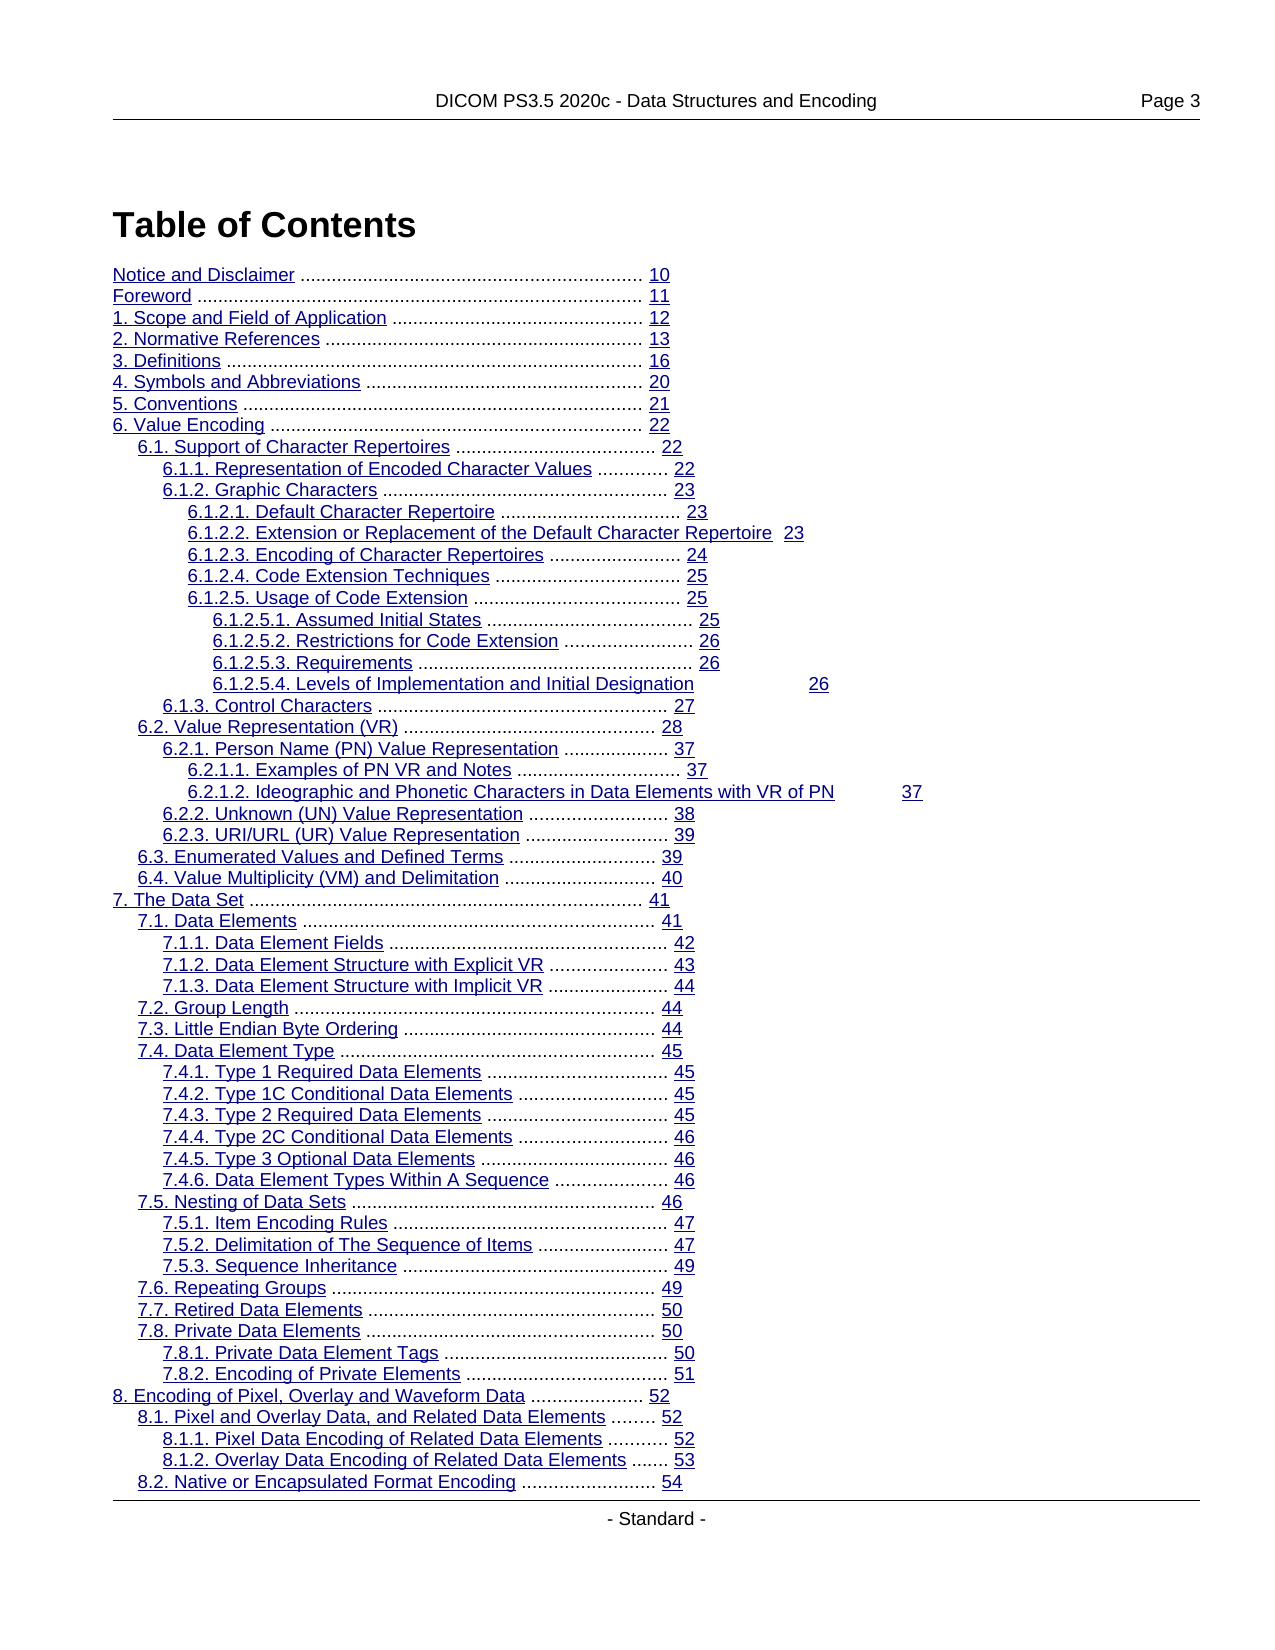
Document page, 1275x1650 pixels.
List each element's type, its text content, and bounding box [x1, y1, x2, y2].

text 6.1.2.3. Encoding of Character Repertoires 0 [187, 544, 1175, 565]
text 8.2. Native or Encapsulated Format Encoding 0 [137, 1471, 1175, 1492]
text 7. The Data Set 0 [112, 889, 1175, 910]
text Table of Contents [112, 204, 1200, 245]
text 6.1.2.5.2. Restrictions for Code Extension 0 [212, 630, 1175, 651]
text 7.4.3. Type 2 Required Data Elements 0 [162, 1104, 1175, 1126]
text 7.5.1. Item Encoding Rules 0 [162, 1212, 1175, 1234]
text 1. Scope and Field of Application 0 [112, 306, 1175, 328]
text 7.4.6. Data Element Types Within A Sequence 0 [162, 1169, 1175, 1191]
text 7.1.2. Data Element Structure with Explicit VR 0 [162, 953, 1175, 975]
text 7.8.1. Private Data Element Tags 0 [162, 1341, 1175, 1363]
text 7.1.3. Data Element Structure with Implicit VR 0 [162, 975, 1175, 996]
text 6.2.1.1. Examples of PN VR and Notes 0 [187, 759, 1175, 781]
text 6.2.1.2. Ideographic and Phonetic Characters in Data Elements with VR of PN 0 [187, 781, 1175, 802]
text 8.1.2. Overlay Data Encoding of Related Data Elements 0 [162, 1449, 1175, 1471]
text 6.1.2.5.3. Requirements 0 [212, 651, 1175, 673]
text 7.4.1. Type 1 Required Data Elements 0 [162, 1061, 1175, 1083]
text 7.1.1. Data Element Fields 0 [162, 932, 1175, 953]
text 6. Value Encoding 0 [112, 414, 1175, 436]
text Notice and Disclaimer 0 [112, 263, 1175, 285]
text 6.1.2.5.4. Levels of Implementation and Initial Designation 0 [212, 673, 1175, 694]
text 7.5.2. Delimitation of The Sequence of Items 0 [162, 1234, 1175, 1255]
text 7.4.2. Type 1C Conditional Data Elements 0 [162, 1083, 1175, 1104]
text 6.1. Support of Character Repertoires 0 [137, 436, 1175, 457]
text 4. Symbols and Abbreviations 0 [112, 371, 1175, 393]
text 8. Encoding of Pixel, Overlay and Waveform Data 0 [112, 1384, 1175, 1406]
text 6.1.2.1. Default Character Repertoire 0 [187, 501, 1175, 522]
text 7.8.2. Encoding of Private Elements 0 [162, 1363, 1175, 1384]
text 8.1.1. Pixel Data Encoding of Related Data Elements 0 [162, 1428, 1175, 1449]
text 7.2. Group Length 0 [137, 996, 1175, 1018]
text 6.1.2.5.1. Assumed Initial States 0 [212, 608, 1175, 630]
text 7.4. Data Element Type 0 [137, 1039, 1175, 1061]
text 7.4.4. Type 2C Conditional Data Elements 0 [162, 1126, 1175, 1147]
text 6.1.2. Graphic Characters 0 [162, 479, 1175, 501]
text 7.1. Data Elements 0 [137, 910, 1175, 932]
text 7.6. Repeating Groups 0 [137, 1277, 1175, 1298]
text 5. Conventions 0 [112, 393, 1175, 414]
text 6.1.3. Control Characters 0 [162, 694, 1175, 716]
text 7.5.3. Sequence Inheritance 0 [162, 1255, 1175, 1277]
text 2. Normative References 0 [112, 328, 1175, 349]
text 6.2.2. Unknown (UN) Value Representation 0 [162, 802, 1175, 824]
text 7.8. Private Data Elements 0 [137, 1320, 1175, 1341]
text 7.5. Nesting of Data Sets 0 [137, 1191, 1175, 1212]
text 6.2.1. Person Name (PN) Value Representation 0 [162, 738, 1175, 759]
text 6.4. Value Multiplicity (VM) and Delimitation 0 [137, 867, 1175, 889]
text 7.7. Retired Data Elements 0 [137, 1298, 1175, 1320]
text 6.2.3. URI/URL (UR) Value Representation 0 [162, 824, 1175, 846]
text 8.1. Pixel and Overlay Data, and Related Data Elements 0 [137, 1406, 1175, 1428]
text Foreword 0 [112, 285, 1175, 306]
text 6.3. Enumerated Values and Defined Terms 0 [137, 846, 1175, 867]
text 6.1.2.2. Extension or Replacement of the Default Character Repertoire 0 [187, 522, 1175, 544]
text 6.1.2.4. Code Extension Techniques 0 [187, 565, 1175, 587]
text 6.2. Value Representation (VR) 0 [137, 716, 1175, 738]
text 3. Definitions 0 [112, 349, 1175, 371]
text 6.1.1. Representation of Encoded Character Values 0 [162, 457, 1175, 479]
text 7.4.5. Type 3 Optional Data Elements 0 [162, 1147, 1175, 1169]
text 6.1.2.5. Usage of Code Extension 0 [187, 587, 1175, 608]
text 7.3. Little Endian Byte Ordering 0 [137, 1018, 1175, 1039]
